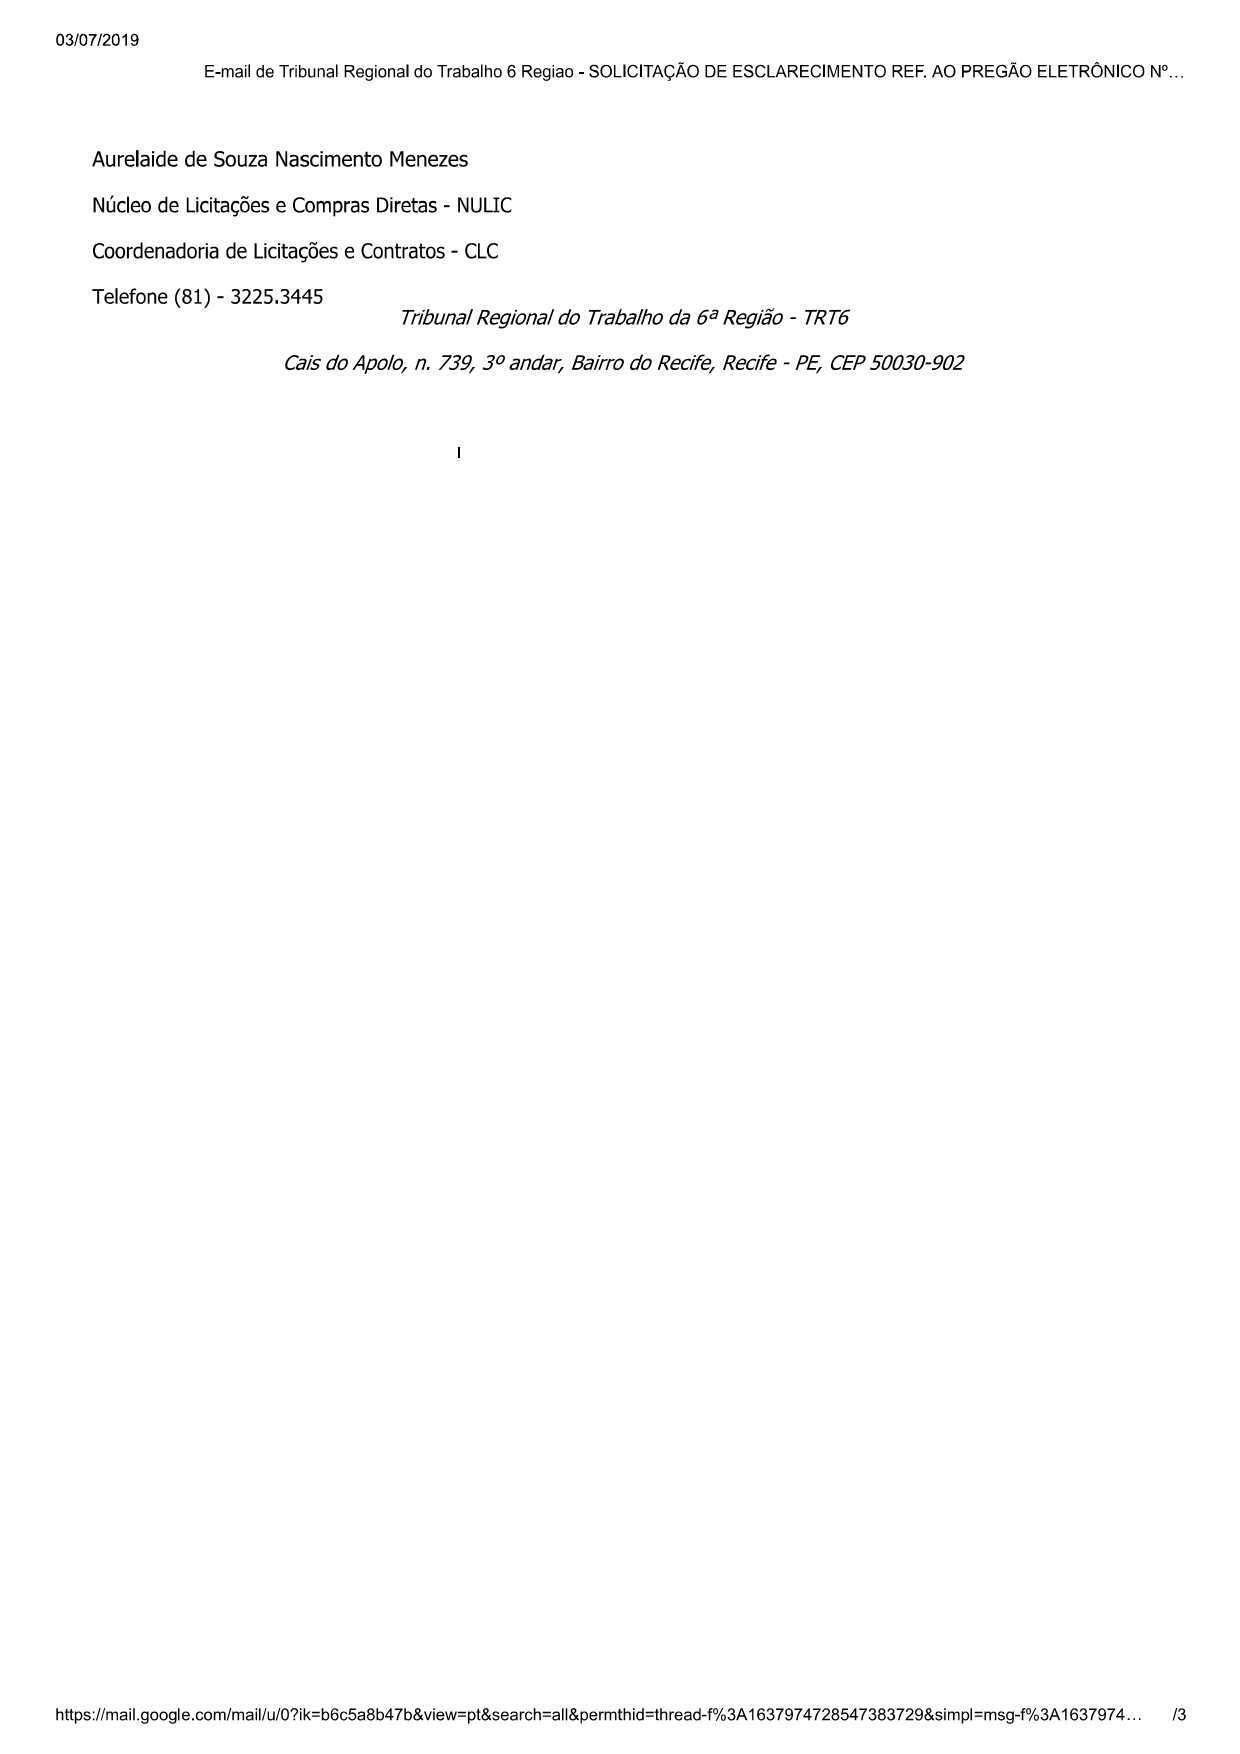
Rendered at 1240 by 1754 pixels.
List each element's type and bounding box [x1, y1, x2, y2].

picture [91, 150, 965, 374]
picture [56, 1707, 1186, 1724]
picture [204, 61, 1183, 81]
